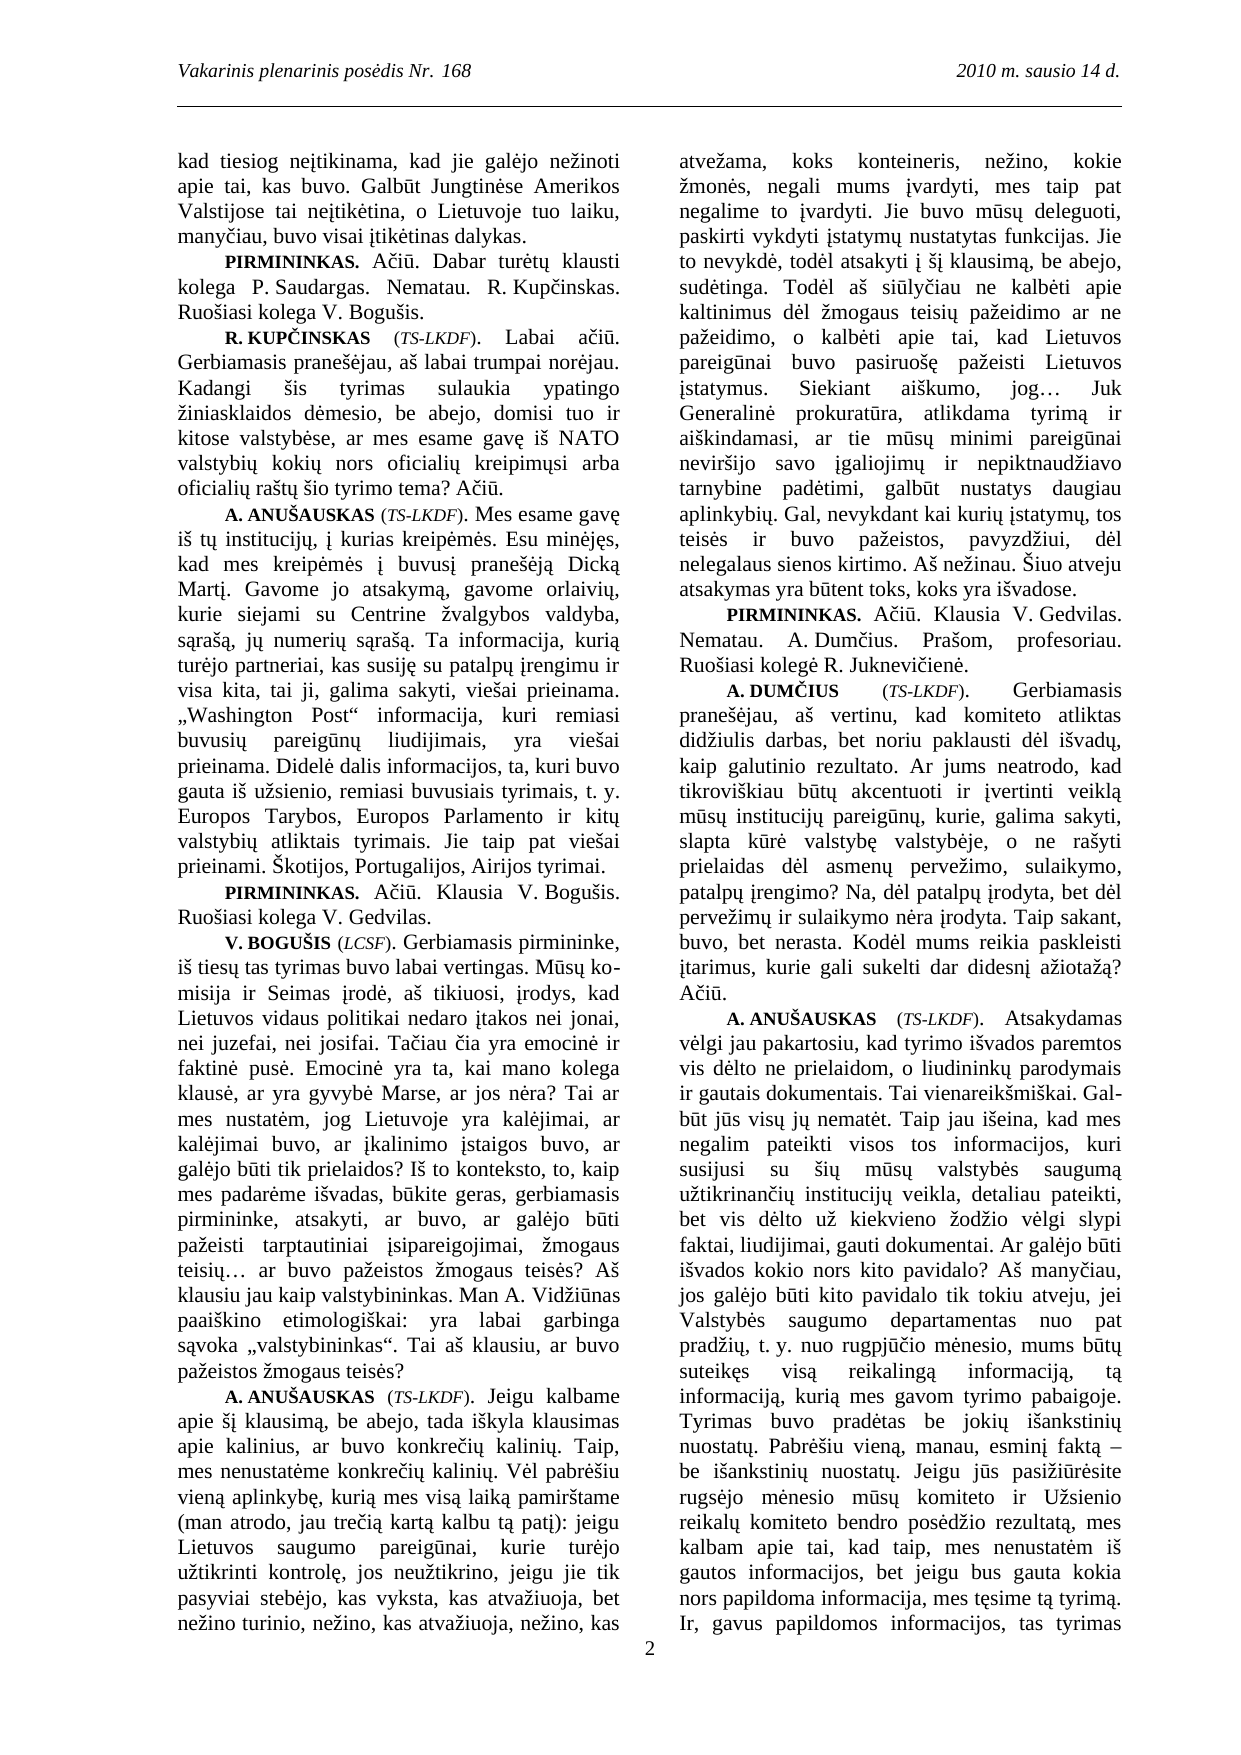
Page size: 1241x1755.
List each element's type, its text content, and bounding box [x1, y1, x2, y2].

text R. KUPČINSKAS (TS-LKDF). Labai ačiū. Gerbiamasis pranešėjau, aš labai trumpai norėjau. Ka­dangi šis tyrimas sulaukia ypatingo žiniasklaidos dė­mesio, be abejo, domisi tuo ir kitose valstybėse, ar mes esame gavę iš NATO valstybių kokių nors oficialių kreipimųsi arba oficialių raštų šio tyrimo tema? Ačiū. [177, 324, 620, 501]
text PIRMININKAS. Ačiū. Dabar turėtų klausti kolega P. Saudargas. Nematau. R. Kupčinskas. Ruo­šiasi kolega V. Bogušis. [177, 248, 620, 324]
text A. DUMČIUS (TS-LKDF). Gerbiamasis pranešėjau, aš vertinu, kad komiteto atliktas didžiulis darbas, bet noriu paklausti dėl išvadų, kaip galutinio rezultato. Ar jums neatrodo, kad tikroviškiau būtų akcentuoti ir įvertinti veiklą mūsų institucijų pareigūnų, kurie, galima sakyti, slapta kūrė valstybę valstybėje, o ne rašyti prielaidas dėl asmenų pervežimo, sulaikymo, patalpų įrengimo? Na, dėl patalpų įrodyta, bet dėl pervežimų ir sulaikymo nėra įrodyta. Taip sakant, buvo, bet nerasta. Kodėl mums reikia paskleisti įtarimus, kurie gali sukelti dar didesnį ažiotažą? Ačiū. [679, 677, 1122, 1005]
text A. ANUŠAUSKAS (TS-LKDF). Atsakydamas vėlgi jau pakartosiu, kad tyrimo išvados paremtos vis dėlto ne prielaidom, o liudininkų parodymais ir gautais dokumentais. Tai vienareikšmiškai. Gal­būt jūs visų jų nematėt. Taip jau išeina, kad mes negalim pateikti visos tos informacijos, kuri susijusi su šių mūsų valstybės saugumą užtikrinančių institucijų veikla, detaliau pateikti, bet vis dėlto už kiekvieno žodžio vėlgi slypi faktai, liudijimai, gauti dokumentai. Ar galėjo būti išvados kokio nors kito pavidalo? Aš manyčiau, jos galėjo būti ki­to pavidalo tik tokiu atveju, jei Valstybės saugu­mo departamentas nuo pat pradžių, t. y. nuo rugpjūčio mėnesio, mums būtų suteikęs visą reikalingą informaciją, tą informaciją, kurią mes gavom tyrimo pabaigoje. Tyrimas buvo pradėtas be jokių išankstinių nuostatų. Pabrėšiu vieną, manau, esminį faktą – be išankstinių nuostatų. Jeigu jūs pasižiūrėsite rugsėjo mėnesio mūsų komiteto ir Užsienio reikalų komiteto bendro posėdžio rezultatą, mes kalbam apie tai, kad taip, mes nenustatėm iš gautos informacijos, bet jeigu bus gauta kokia nors papildoma informacija, mes tęsime tą tyrimą. Ir, gavus papildomos informacijos, tas tyrimas [679, 1005, 1122, 1635]
text V. BOGUŠIS (LCSF). Gerbiamasis pirmininke, iš tiesų tas tyrimas buvo labai vertingas. Mūsų ko­misija ir Seimas įrodė, aš tikiuosi, įrodys, kad Lietuvos vidaus politikai nedaro įtakos nei jonai, nei juzefai, nei josifai. Tačiau čia yra emocinė ir faktinė pusė. Emocinė yra ta, kai mano kolega klausė, ar yra gyvybė Marse, ar jos nėra? Tai ar mes nustatėm, jog Lietuvoje yra kalėjimai, ar kalėjimai buvo, ar įkalinimo įstaigos buvo, ar galėjo būti tik prielaidos? Iš to konteksto, to, kaip mes padarėme išvadas, būkite geras, gerbiamasis pirmininke, at­sakyti, ar buvo, ar galėjo būti pažeisti tarptautiniai įsipareigojimai, žmogaus teisių… ar buvo pažeistos žmogaus teisės? Aš klausiu jau kaip valstybininkas. Man A. Vidžiūnas paaiškino etimologiškai: yra labai garbinga sąvoka „valstybininkas“. Tai aš klausiu, ar buvo pažeistos žmogaus teisės? [177, 929, 620, 1383]
text kad tiesiog neįtikinama, kad jie galėjo nežinoti apie tai, kas buvo. Galbūt Jungtinėse Amerikos Val­stijose tai neįtikėtina, o Lietuvoje tuo laiku, manyčiau, buvo visai įtikėtinas dalykas. [177, 148, 620, 248]
text PIRMININKAS. Ačiū. Klausia V. Gedvilas. Nematau. A. Dumčius. Prašom, profesoriau. Ruošiasi kolegė R. Juknevičienė. [679, 601, 1122, 677]
text PIRMININKAS. Ačiū. Klausia V. Bogušis. Ruošiasi kolega V. Gedvilas. [177, 879, 620, 929]
text A. ANUŠAUSKAS (TS-LKDF). Mes esame gavę iš tų institucijų, į kurias kreipėmės. Esu minėjęs, kad mes kreipėmės į buvusį pranešėją Dicką Martį. Gavome jo atsakymą, gavome orlaivių, kurie siejami su Centrine žvalgybos valdyba, sąrašą, jų numerių sąrašą. Ta informacija, kurią turėjo partneriai, kas susiję su patalpų įrengimu ir visa kita, tai ji, galima sakyti, viešai prieinama. „Washington Post“ informacija, kuri remiasi buvusių pareigūnų liudijimais, yra viešai prieinama. Didelė dalis informacijos, ta, kuri buvo gauta iš užsienio, remiasi buvusiais tyrimais, t. y. Europos Tarybos, Europos Parlamento ir kitų valstybių atliktais tyrimais. Jie taip pat viešai prieinami. Škotijos, Portugalijos, Airijos tyrimai. [177, 501, 620, 879]
text at­ve­žama, koks konteineris, nežino, kokie žmonės, negali mums įvardyti, mes taip pat negalime to įvardyti. Jie buvo mūsų deleguoti, paskirti vykdyti įstatymų nustatytas funkcijas. Jie to nevykdė, todėl atsakyti į šį klausimą, be abejo, sudėtinga. Todėl aš siūlyčiau ne kalbėti apie kaltinimus dėl žmogaus teisių pažeidimo ar ne pažeidimo, o kalbėti apie tai, kad Lietuvos pareigūnai buvo pasiruošę pažeisti Lietuvos įstatymus. Siekiant aiškumo, jog… Juk Generalinė prokuratūra, atlikdama tyrimą ir aiškindamasi, ar tie mūsų minimi pareigūnai neviršijo savo įgaliojimų ir nepiktnaudžiavo tarnybine padėtimi, galbūt nustatys daugiau aplinkybių. Gal, nevykdant kai kurių įstatymų, tos teisės ir buvo pažeistos, pavyzdžiui, dėl nelegalaus sienos kirtimo. Aš nežinau. Šiuo atveju atsakymas yra būtent toks, koks yra išvadose. [679, 148, 1122, 601]
text A. ANUŠAUSKAS (TS-LKDF). Jeigu kalbame apie šį klausimą, be abejo, tada iškyla klausimas apie kalinius, ar buvo konkrečių kalinių. Taip, mes nenustatėme konkrečių kalinių. Vėl pabrėšiu vieną aplinkybę, kurią mes visą laiką pamirštame (man atrodo, jau trečią kartą kalbu tą patį): jeigu Lietuvos saugumo pareigūnai, kurie turėjo užtikrinti kontrolę, jos neužtikrino, jeigu jie tik pasyviai stebėjo, kas vyksta, kas atvažiuoja, bet nežino turinio, nežino, kas atvažiuoja, nežino, kas [177, 1383, 620, 1635]
